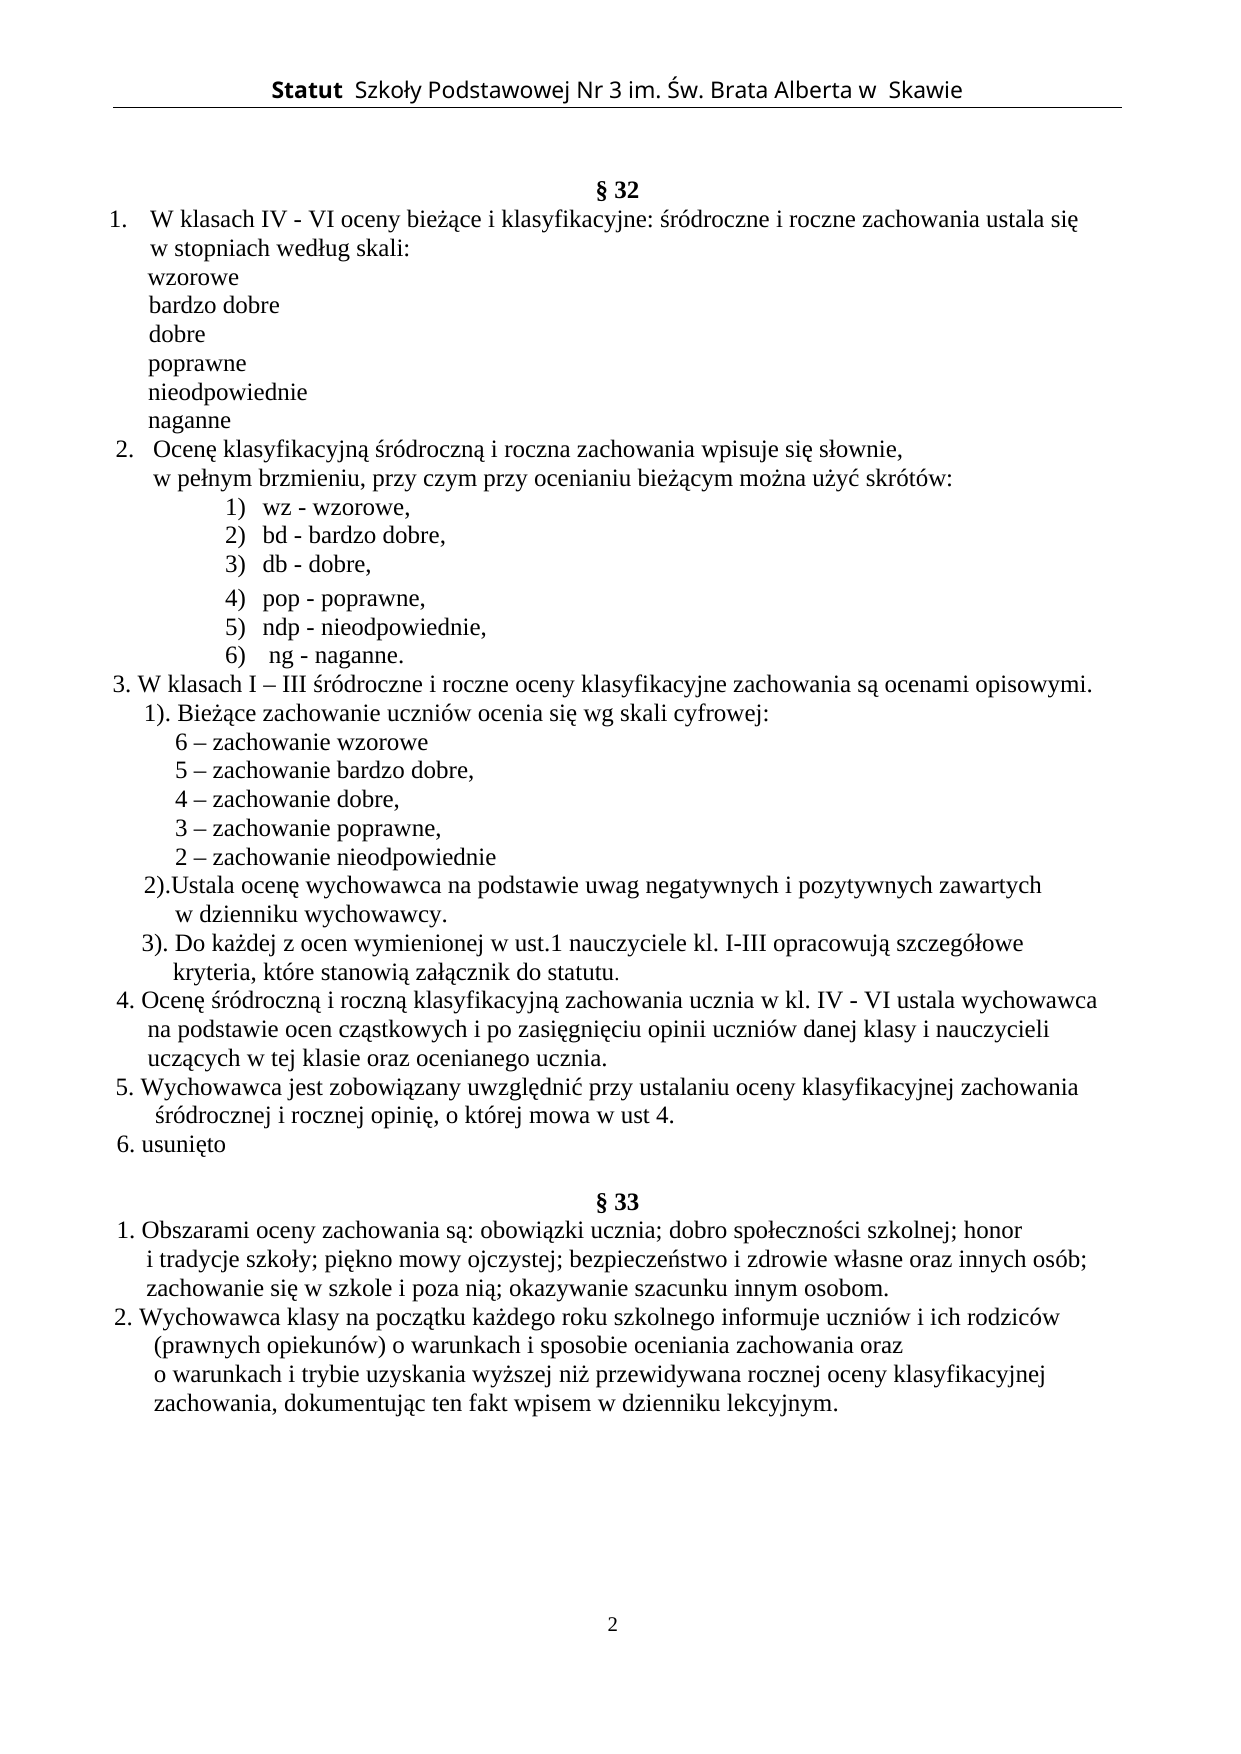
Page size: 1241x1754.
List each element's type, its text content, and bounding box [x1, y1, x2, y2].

text § 33 [112, 1187, 1122, 1216]
text nieodpowiednie [148, 377, 1122, 406]
text 4. Ocenę śródroczną i roczną klasyfikacyjną zachowania ucznia w kl. IV - VI ustala wychowawca na podstawie ocen cząstkowych i po zasięgnięciu opinii uczniów danej klasy i nauczycieli uczących w tej klasie oraz ocenianego ucznia. [116, 986, 1122, 1072]
text kryteria, które stanowią załącznik do statutu. [116, 957, 1122, 986]
text 5 – zachowanie bardzo dobre, [112, 756, 1122, 784]
text 6. usunięto [116, 1129, 1122, 1158]
text wzorowe [147, 262, 1122, 291]
list db - dobre, [225, 549, 1122, 578]
list Ocenę klasyfikacyjną śródroczną i roczna zachowania wpisuje się słownie, w pełnym brzmieniu, przy czym przy ocenianiu bieżącym można użyć skrótów: [115, 434, 1122, 492]
text naganne [148, 406, 1122, 434]
list W klasach IV - VI oceny bieżące i klasyfikacyjne: śródroczne i roczne zachowania ustala się w stopniach według skali: [109, 204, 1122, 262]
text 3 – zachowanie poprawne, [112, 813, 1122, 842]
text 3). Do każdej z ocen wymienionej w ust.1 nauczyciele kl. I-III opracowują szczegółowe [116, 928, 1122, 957]
text 3. W klasach I – III śródroczne i roczne oceny klasyfikacyjne zachowania są ocenami opisowymi. [112, 669, 1122, 698]
text w dzienniku wychowawcy. [112, 899, 1122, 928]
text 4 – zachowanie dobre, [112, 784, 1122, 813]
text 6 – zachowanie wzorowe [112, 727, 1122, 756]
text 1). Bieżące zachowanie uczniów ocenia się wg skali cyfrowej: [112, 698, 1122, 727]
text dobre [148, 319, 1122, 348]
list ndp - nieodpowiednie, [225, 612, 1122, 641]
list pop - poprawne, [225, 583, 1122, 612]
text poprawne [148, 348, 1122, 377]
text 1. Obszarami oceny zachowania są: obowiązki ucznia; dobro społeczności szkolnej; honor i tradycje szkoły; piękno mowy ojczystej; bezpieczeństwo i zdrowie własne oraz innych osób; zachowanie się w szkole i poza nią; okazywanie szacunku innym osobom. [116, 1216, 1122, 1302]
list bd - bardzo dobre, [225, 521, 1122, 549]
text bardzo dobre [148, 291, 1122, 319]
list wz - wzorowe, [225, 492, 1122, 521]
text § 32 [112, 176, 1122, 204]
text 5. Wychowawca jest zobowiązany uwzględnić przy ustalaniu oceny klasyfikacyjnej zachowania śródrocznej i rocznej opinię, o której mowa w ust 4. [115, 1072, 1122, 1129]
text 2).Ustala ocenę wychowawca na podstawie uwag negatywnych i pozytywnych zawartych [112, 871, 1122, 899]
text 2. Wychowawca klasy na początku każdego roku szkolnego informuje uczniów i ich rodziców (prawnych opiekunów) o warunkach i sposobie oceniania zachowania oraz o warunkach i trybie uzyskania wyższej niż przewidywana rocznej oceny klasyfikacyjnej zachowania, dokumentując ten fakt wpisem w dzienniku lekcyjnym. [114, 1302, 1122, 1417]
text 2 – zachowanie nieodpowiednie [112, 842, 1122, 871]
list ng - naganne. [225, 641, 1122, 669]
